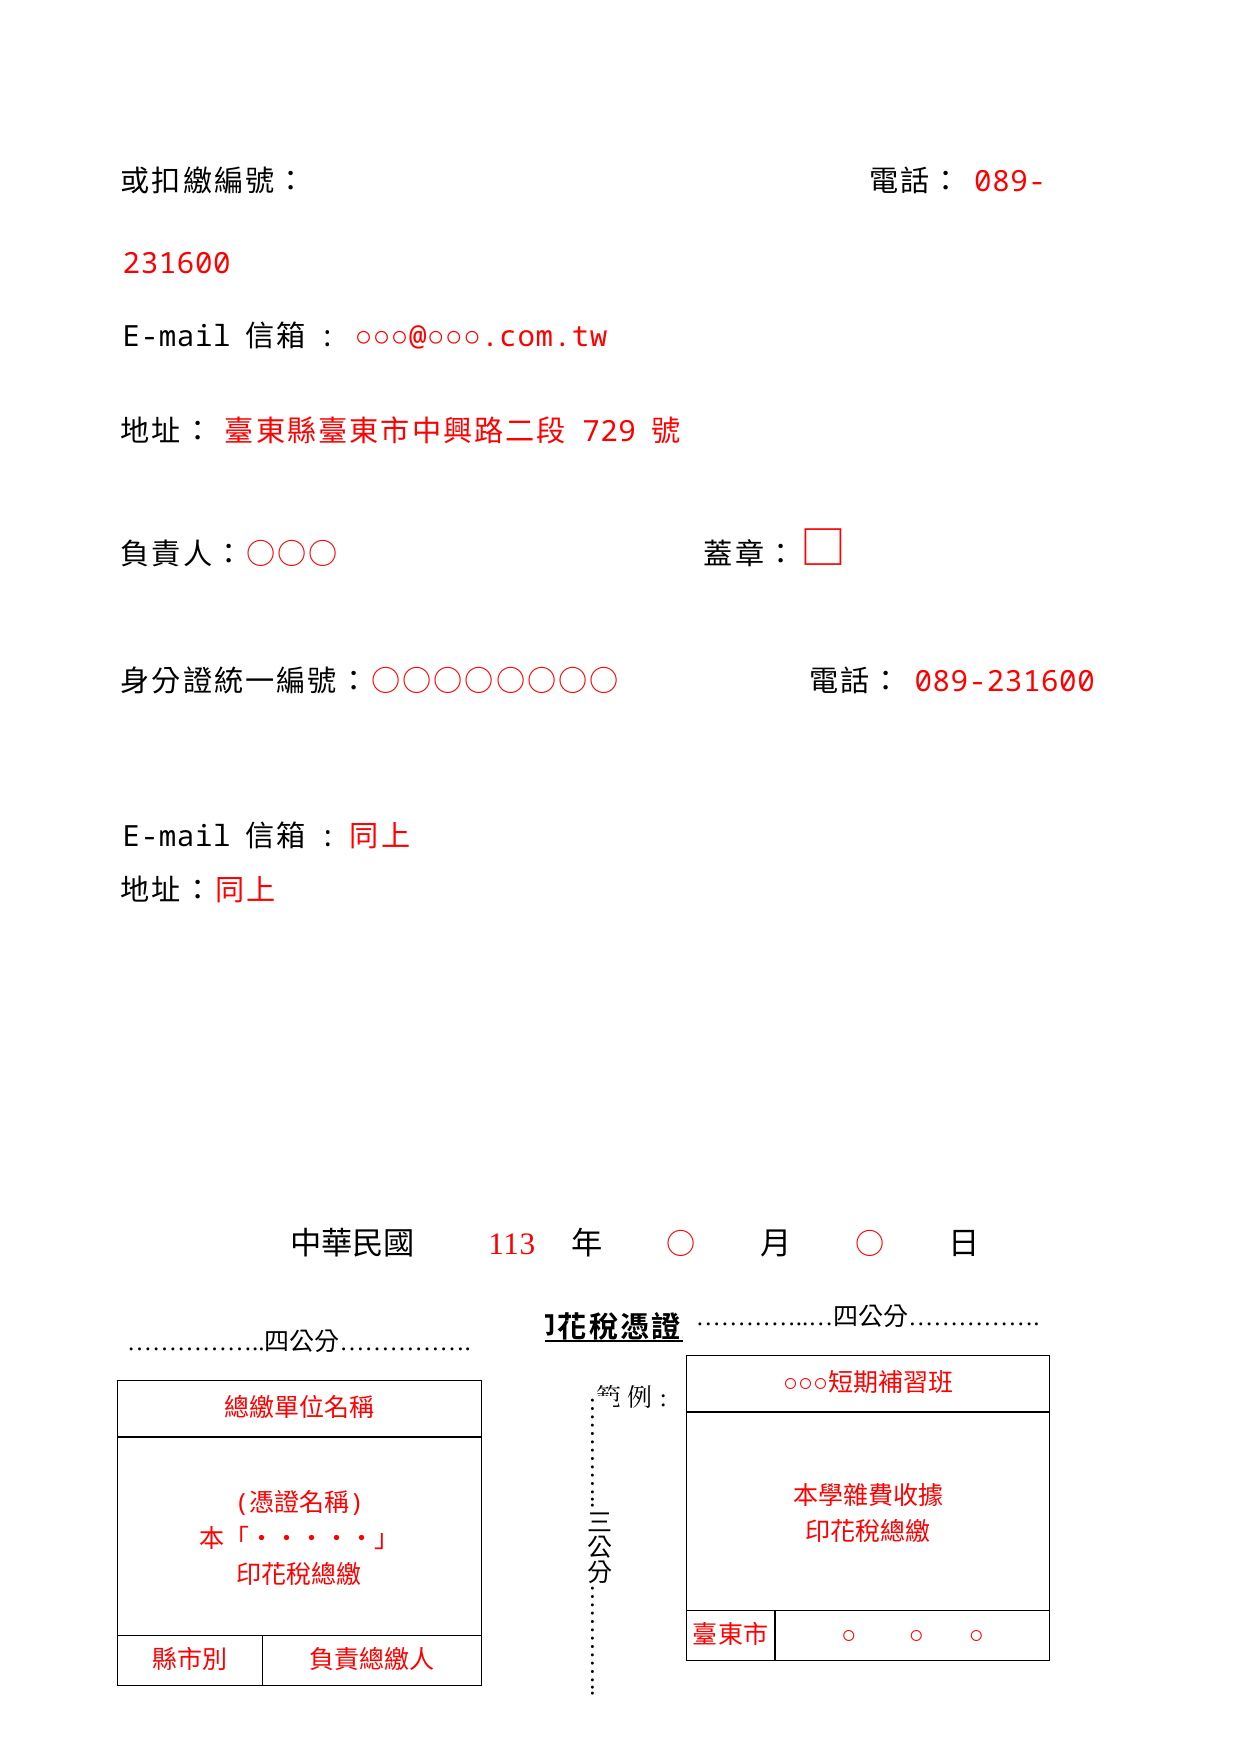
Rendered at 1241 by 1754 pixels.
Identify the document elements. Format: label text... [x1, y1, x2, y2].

text 範例: [114, 1330, 1151, 1754]
text 身分證統一編號：○○○○○○○○ 電話：089-231600 [119, 596, 1151, 721]
text 負責人：○○○ 蓋章：□ [119, 471, 1151, 596]
table_cell 臺東市 [687, 1611, 774, 1660]
text 中華民國 113 年 ○ 月 ○ 日 [119, 1158, 1151, 1283]
table_header 總繳單位名稱 [118, 1381, 481, 1436]
table_cell (憑證名稱) 本「‧‧‧‧‧」 印花稅總繳 [118, 1438, 481, 1635]
text 或扣繳編號： 電話：089-231600 [119, 96, 1151, 283]
text …………..…四公分……………. [683, 1305, 1114, 1330]
text 地址：同上 [119, 846, 1151, 908]
table_cell 負責總繳人 [263, 1636, 481, 1685]
table_header ○○○短期補習班 [687, 1356, 1049, 1411]
text E-mail信箱: ○○○@○○○.com.tw [119, 283, 1151, 346]
table_cell 縣市別 [118, 1636, 262, 1685]
text ……………..四公分……………. [114, 1330, 545, 1355]
text 範例: [114, 1305, 545, 1330]
table_cell ○ ○ [776, 1611, 1049, 1660]
table_cell 本學雜費收據 印花稅總繳 [687, 1413, 1049, 1610]
text 彙總繳納印花稅憑證加蓋戳記式樣 [119, 1283, 1151, 1346]
text 地址： 臺東縣臺東市中興路二段729號 [119, 346, 1151, 471]
text …………..三公分………….. [588, 1396, 613, 1754]
text E-mail信箱:同上 [119, 783, 1151, 846]
